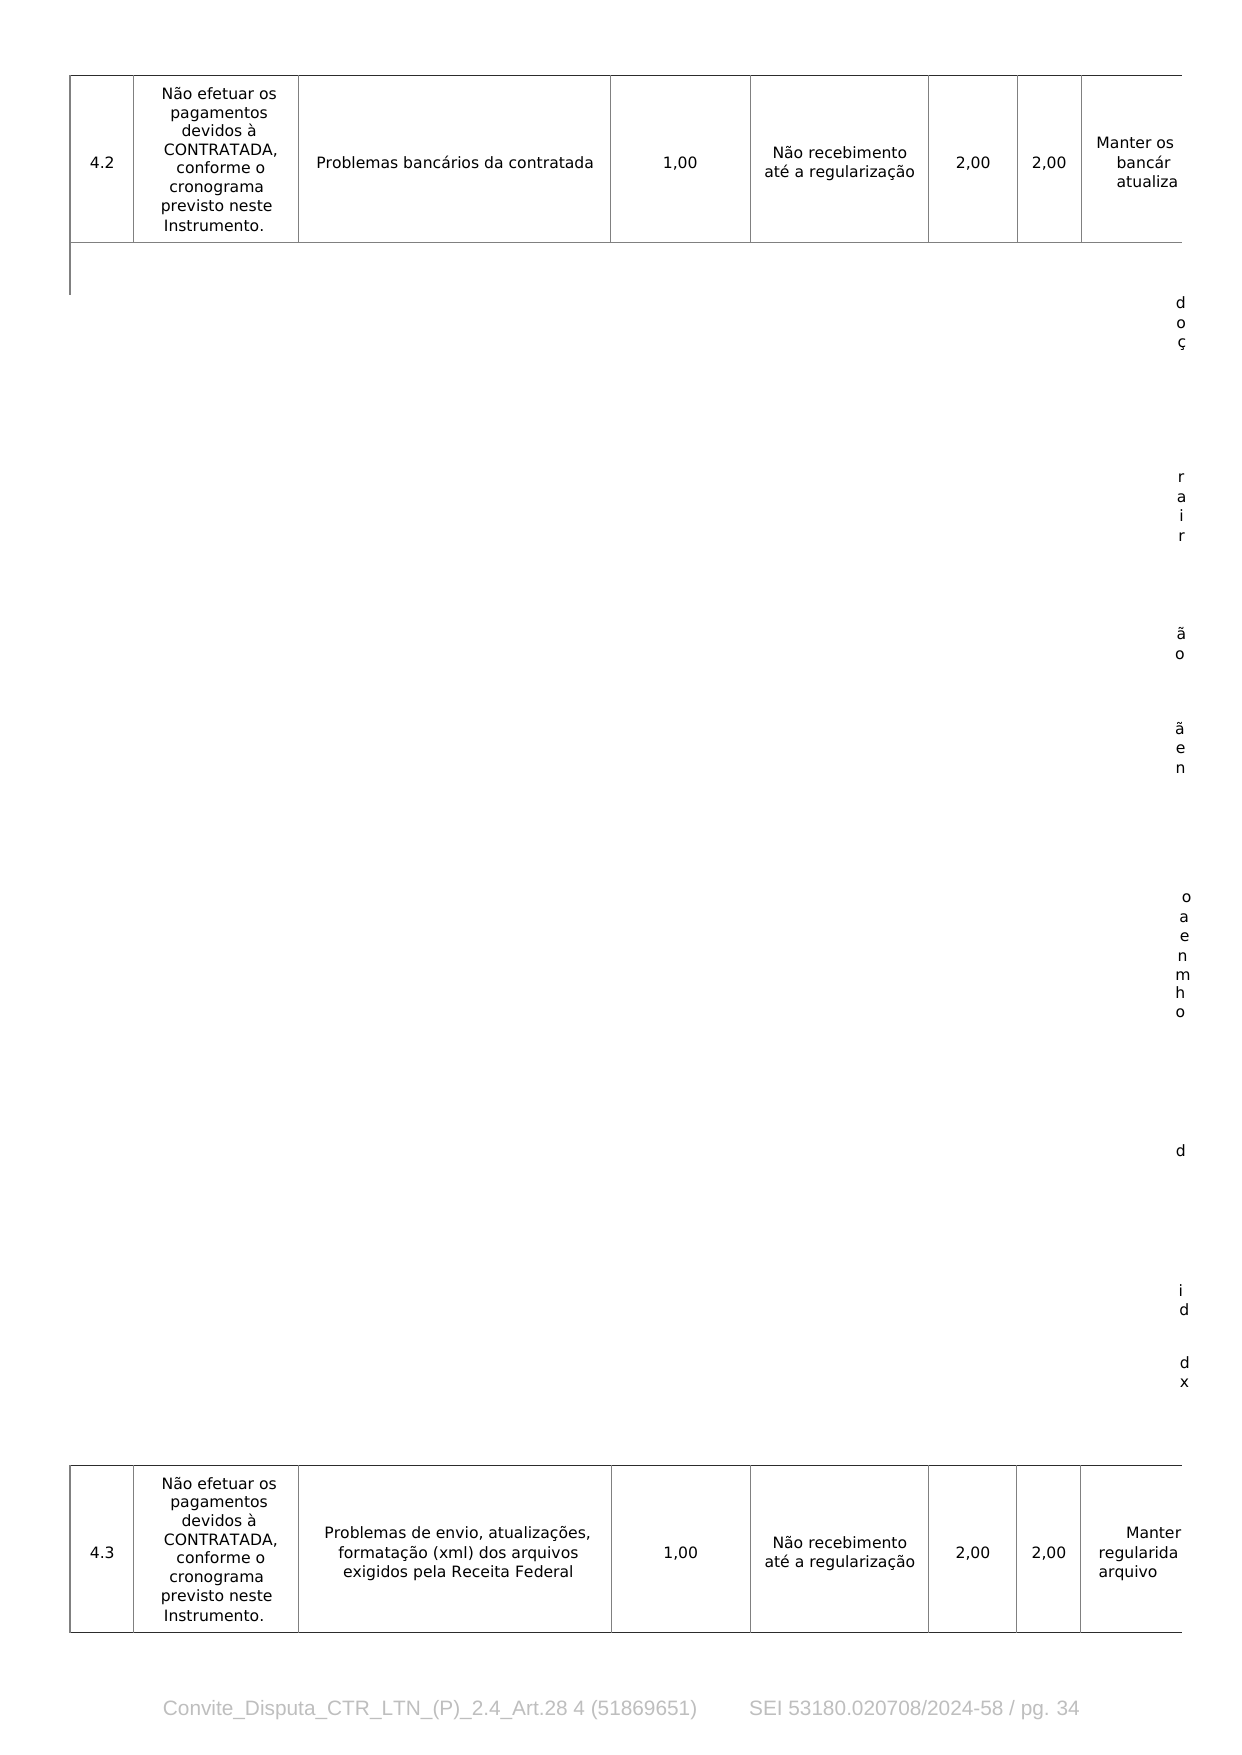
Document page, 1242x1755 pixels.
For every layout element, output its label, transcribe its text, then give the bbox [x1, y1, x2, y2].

table_header 4.3 [71, 1466, 133, 1632]
table_header 2,00 [1017, 1466, 1080, 1632]
table_header Não efetuar os pagamentos devidos à CONTRATADA, conforme o cronograma previsto neste Instrumento. [134, 1466, 298, 1632]
text a e [1175, 908, 1193, 945]
text d o [1171, 294, 1190, 332]
text o [1182, 888, 1193, 906]
table_cell 2,00 [1018, 76, 1081, 242]
text d [1179, 1301, 1193, 1319]
table_cell [71, 243, 1182, 294]
table_header 2,00 [929, 1466, 1016, 1632]
text i [1178, 1281, 1193, 1300]
text ã [1176, 625, 1193, 643]
text n m h [1175, 947, 1193, 1002]
text d x [1179, 1354, 1193, 1391]
table_cell Problemas bancários da contratada [299, 76, 610, 242]
table_header Não recebimento até a regularização [751, 1466, 928, 1632]
table_cell Não efetuar os pagamentos devidos à CONTRATADA, conforme o cronograma previsto neste Instrumento. [134, 76, 298, 242]
table_cell 1,00 [611, 76, 750, 242]
table_header Manter regularida arquivo [1081, 1466, 1182, 1632]
table_header 1,00 [612, 1466, 750, 1632]
text o d [1170, 1003, 1190, 1160]
text r a i r [1174, 468, 1187, 545]
table_cell 4.2 [71, 76, 133, 242]
text ã e n [1170, 719, 1189, 777]
text ç [1177, 333, 1193, 352]
table_cell Não recebimento até a regularização [751, 76, 928, 242]
text o [1175, 645, 1193, 663]
table_header Problemas de envio, atualizações, formatação (xml) dos arquivos exigidos pela Receita Federal [299, 1466, 611, 1632]
table_cell 2,00 [929, 76, 1017, 242]
table_cell Manter os bancár atualiza [1082, 76, 1182, 242]
